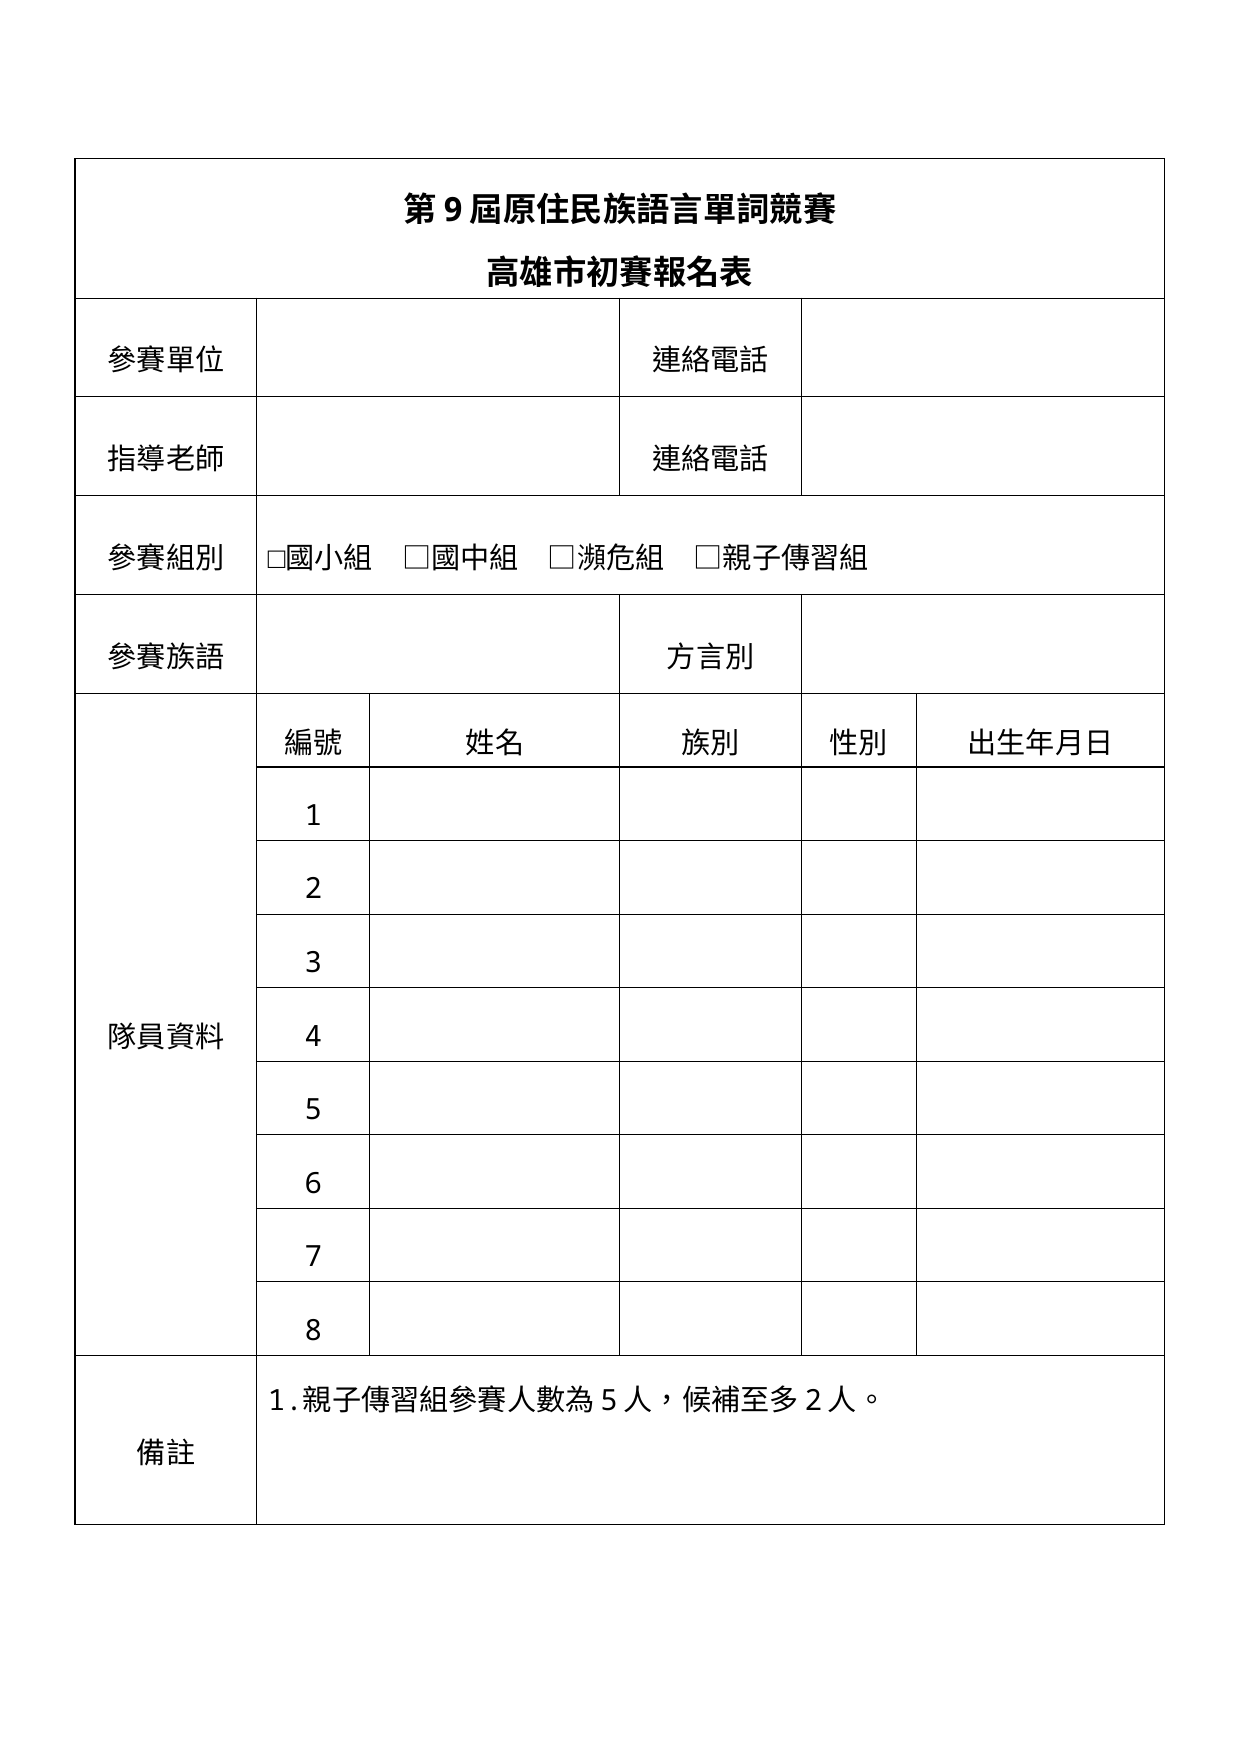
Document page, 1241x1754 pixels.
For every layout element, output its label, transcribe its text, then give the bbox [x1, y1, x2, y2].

table_cell [802, 299, 1164, 396]
table_cell 6 [257, 1135, 369, 1208]
table_cell [370, 768, 619, 840]
table_cell 連絡電話 [620, 397, 801, 495]
table_cell [370, 841, 619, 913]
table_cell [257, 397, 619, 495]
table_cell [370, 988, 619, 1061]
table_cell 姓名 [370, 694, 619, 766]
table_cell 7 [257, 1209, 369, 1281]
table_cell 1.親子傳習組參賽人數為5人，候補至多2人。 [257, 1356, 1164, 1524]
table_cell 性別 [802, 694, 916, 766]
table_cell [802, 915, 916, 987]
table_cell 1 [257, 768, 369, 840]
table_cell 4 [257, 988, 369, 1061]
table_cell [620, 1062, 801, 1134]
table_cell [620, 1209, 801, 1281]
table_cell [370, 1135, 619, 1208]
table_cell [370, 1062, 619, 1134]
table_cell [802, 841, 916, 913]
table_cell [802, 397, 1164, 495]
table_cell 方言別 [620, 595, 801, 693]
table_cell [917, 1135, 1164, 1208]
table_cell 連絡電話 [620, 299, 801, 396]
table_cell 參賽單位 [76, 299, 256, 396]
table_cell [917, 988, 1164, 1061]
table_header 第9屆原住民族語言單詞競賽 高雄市初賽報名表 [76, 159, 1164, 297]
table_cell 族別 [620, 694, 801, 766]
table_cell 編號 [257, 694, 369, 766]
table_cell 參賽族語 [76, 595, 256, 693]
table_cell [917, 1062, 1164, 1134]
table_cell [370, 1209, 619, 1281]
table_cell [257, 595, 619, 693]
table_cell [802, 1209, 916, 1281]
table_cell [620, 1135, 801, 1208]
table_cell [917, 768, 1164, 840]
table_cell 3 [257, 915, 369, 987]
table_cell 備註 [76, 1356, 256, 1524]
table_cell 指導老師 [76, 397, 256, 495]
table_cell [620, 988, 801, 1061]
table_cell [917, 841, 1164, 913]
table_cell [802, 1062, 916, 1134]
table_cell [370, 1282, 619, 1355]
table_cell □國小組 □國中組 □瀕危組 □親子傳習組 [257, 496, 1164, 594]
table_cell [620, 768, 801, 840]
table_cell 8 [257, 1282, 369, 1355]
table_cell [802, 1135, 916, 1208]
table_cell [620, 1282, 801, 1355]
table_cell [620, 841, 801, 913]
table_cell [802, 595, 1164, 693]
table_cell [917, 1209, 1164, 1281]
table_cell [257, 299, 619, 396]
table_cell 參賽組別 [76, 496, 256, 594]
table_cell 隊員資料 [76, 694, 256, 1355]
table_cell 5 [257, 1062, 369, 1134]
table_cell [802, 988, 916, 1061]
table_cell [802, 768, 916, 840]
table_cell 2 [257, 841, 369, 913]
table_cell [620, 915, 801, 987]
table_cell [917, 1282, 1164, 1355]
table_cell [917, 915, 1164, 987]
table_cell [370, 915, 619, 987]
table_cell 出生年月日 [917, 694, 1164, 766]
table_cell [802, 1282, 916, 1355]
